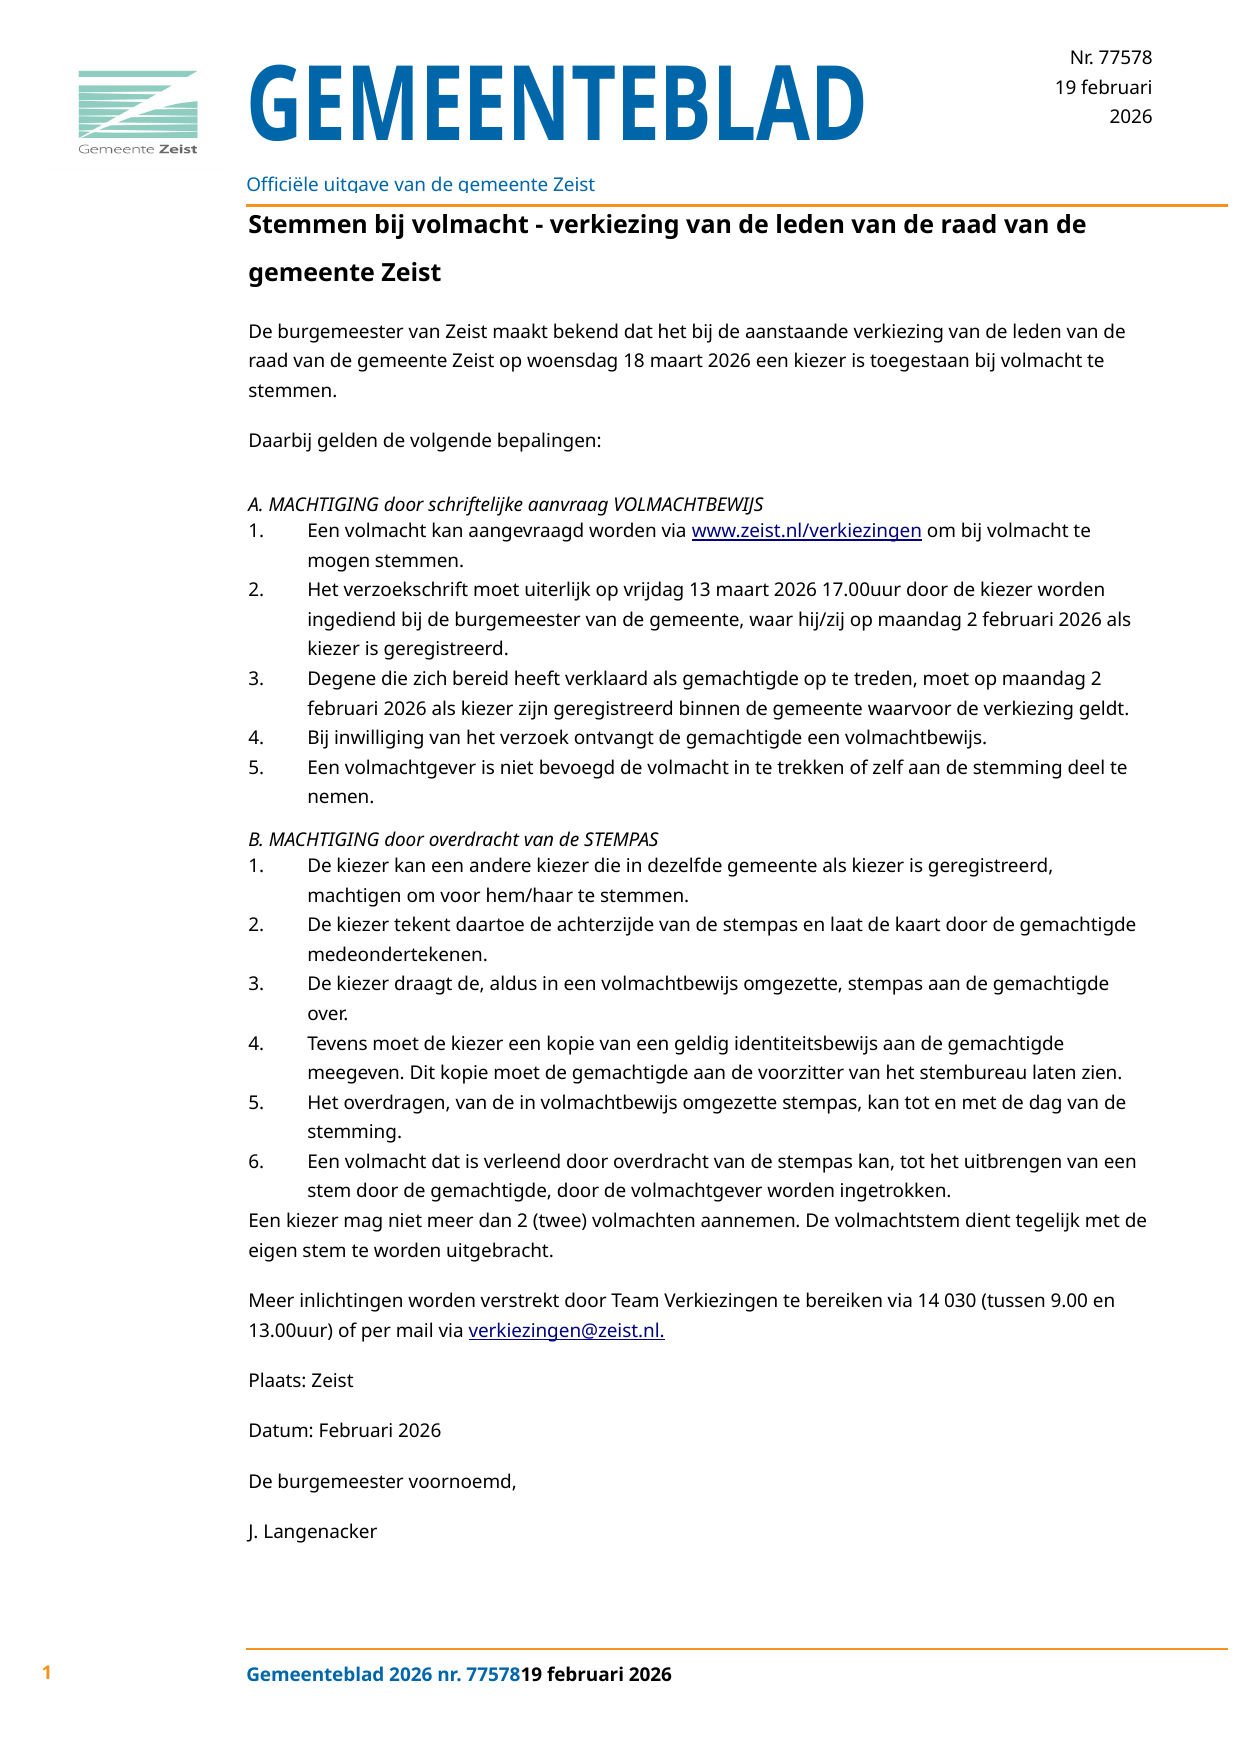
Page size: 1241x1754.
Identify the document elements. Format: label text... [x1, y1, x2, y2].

text Plaats: Zeist [248, 1367, 1152, 1393]
list Het overdragen, van de in volmachtbewijs omgezette stempas, kan tot en met de dag van de stemming. [248, 1089, 1152, 1144]
list De kiezer tekent daartoe de achterzijde van de stempas en laat de kaart door de gemachtigde medeondertekenen. [248, 911, 1152, 967]
text Stemmen bij volmacht - verkiezing van de leden van de raad van de gemeente Zeist [248, 207, 1152, 288]
text A. MACHTIGING door schriftelijke aanvraag VOLMACHTBEWIJS [248, 491, 1152, 517]
list De kiezer kan een andere kiezer die in dezelfde gemeente als kiezer is geregistreerd, machtigen om voor hem/haar te stemmen. [248, 852, 1152, 908]
list Een volmacht kan aangevraagd worden via www.zeist.nl/verkiezingen om bij volmacht te mogen stemmen. [248, 517, 1152, 572]
text Datum: Februari 2026 [248, 1418, 1152, 1443]
text De burgemeester van Zeist maakt bekend dat het bij de aanstaande verkiezing van de leden van de raad van de gemeente Zeist op woensdag 18 maart 2026 een kiezer is toegestaan bij volmacht te stemmen. [248, 318, 1152, 403]
list Een volmacht dat is verleend door overdracht van de stempas kan, tot het uitbrengen van een stem door de gemachtigde, door de volmachtgever worden ingetrokken. [248, 1148, 1152, 1203]
list De kiezer draagt de, aldus in een volmachtbewijs omgezette, stempas aan de gemachtigde over. [248, 971, 1152, 1026]
list Bij inwilliging van het verzoek ontvangt de gemachtigde een volmachtbewijs. [248, 724, 1152, 750]
text De burgemeester voornoemd, [248, 1468, 1152, 1494]
text Daarbij gelden de volgende bepalingen: [248, 427, 1152, 453]
list Tevens moet de kiezer een kopie van een geldig identiteitsbewijs aan de gemachtigde meegeven. Dit kopie moet de gemachtigde aan de voorzitter van het stembureau laten zien. [248, 1030, 1152, 1085]
list Het verzoekschrift moet uiterlijk op vrijdag 13 maart 2026 17.00uur door de kiezer worden ingediend bij de burgemeester van de gemeente, waar hij/zij op maandag 2 februari 2026 als kiezer is geregistreerd. [248, 576, 1152, 661]
text Meer inlichtingen worden verstrekt door Team Verkiezingen te bereiken via 14 030 (tussen 9.00 en 13.00uur) of per mail via verkiezingen@zeist.nl. [248, 1287, 1152, 1343]
list Degene die zich bereid heeft verklaard als gemachtigde op te treden, moet op maandag 2 februari 2026 als kiezer zijn geregistreerd binnen de gemeente waarvoor de verkiezing geldt. [248, 665, 1152, 720]
list Een volmachtgever is niet bevoegd de volmacht in te trekken of zelf aan de stemming deel te nemen. [248, 754, 1152, 809]
text B. MACHTIGING door overdracht van de STEMPAS [248, 827, 1152, 852]
text J. Langenacker [248, 1518, 1152, 1544]
picture [41, 47, 231, 172]
text Een kiezer mag niet meer dan 2 (twee) volmachten aannemen. De volmachtstem dient tegelijk met de eigen stem te worden uitgebracht. [248, 1207, 1152, 1263]
